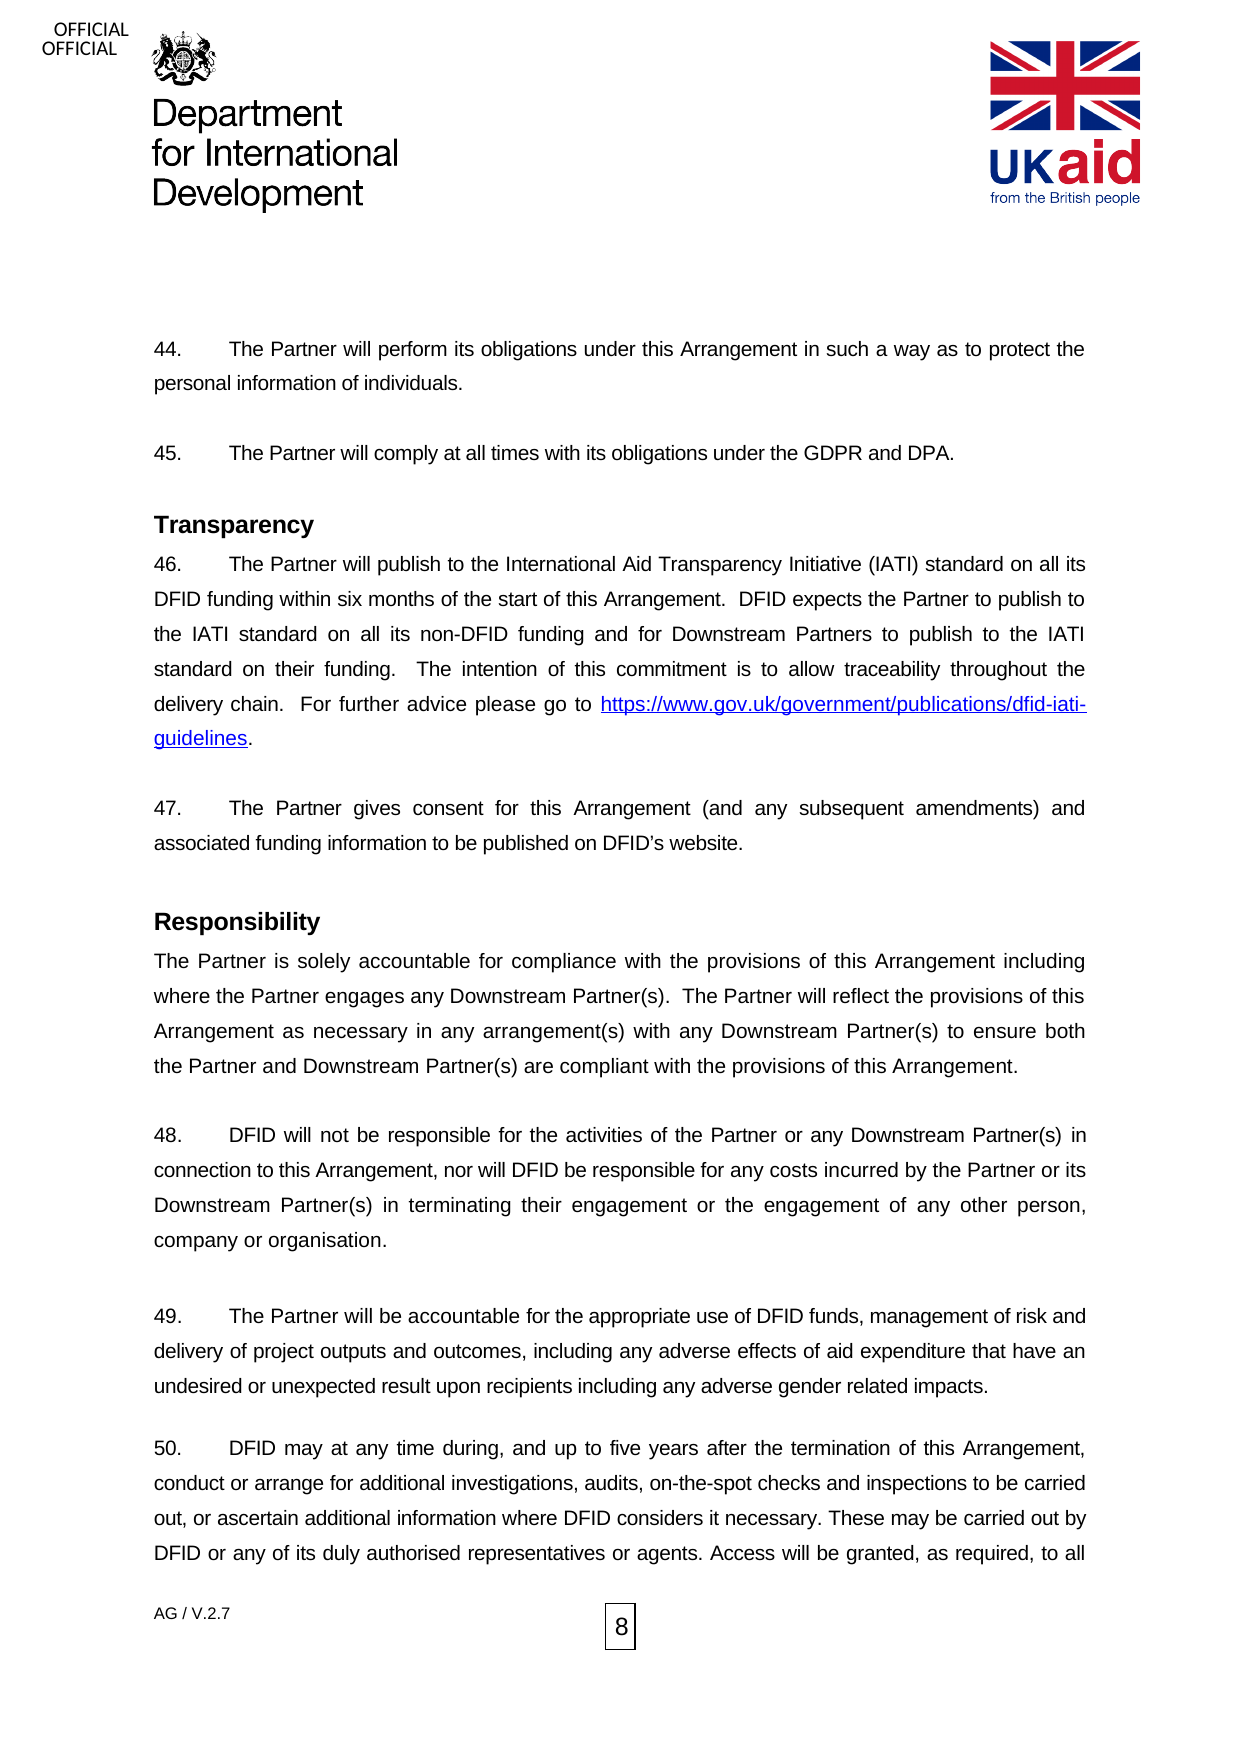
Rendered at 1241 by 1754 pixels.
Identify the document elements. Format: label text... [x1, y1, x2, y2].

list The Partner gives consent for this Arrangement (and any subsequent amendments) and associated funding information to be published on DFID’s website. [153, 797, 1087, 854]
list The Partner will be accountable for the appropriate use of DFID funds, management of risk and delivery of project outputs and outcomes, including any adverse effects of aid expenditure that have an undesired or unexpected result upon recipients including any adverse gender related impacts. [153, 1305, 1087, 1398]
text The Partner is solely accountable for compliance with the provisions of this Arrangement including where the Partner engages any Downstream Partner(s). The Partner will reflect the provisions of this Arrangement as necessary in any arrangement(s) with any Downstream Partner(s) to ensure both the Partner and Downstream Partner(s) are compliant with the provisions of this Arrangement. [153, 950, 1087, 1077]
list DFID will not be responsible for the activities of the Partner or any Downstream Partner(s) in connection to this Arrangement, nor will DFID be responsible for any costs incurred by the Partner or its Downstream Partner(s) in terminating their engagement or the engagement of any other person, company or organisation. [153, 1124, 1087, 1251]
list The Partner will comply at all times with its obligations under the GDPR and DPA. [153, 442, 1087, 465]
picture [146, 31, 397, 213]
text Responsibility [153, 908, 1087, 936]
list The Partner will perform its obligations under this Arrangement in such a way as to protect the personal information of individuals. [153, 337, 1087, 395]
text Transparency [153, 511, 1087, 539]
list The Partner will publish to the International Aid Transparency Initiative (IATI) standard on all its DFID funding within six months of the start of this Arrangement. DFID expects the Partner to publish to the IATI standard on all its non-DFID funding and for Downstream Partners to publish to the IATI standard on their funding. The intention of this commitment is to allow traceability throughout the delivery chain. For further advice please go to https://www.gov.uk/government/publications/dfid-iati-guidelines. [153, 553, 1087, 750]
list DFID may at any time during, and up to five years after the termination of this Arrangement, conduct or arrange for additional investigations, audits, on-the-spot checks and inspections to be carried out, or ascertain additional information where DFID considers it necessary. These may be carried out by DFID or any of its duly authorised representatives or agents. Access will be granted, as required, to all [153, 1437, 1087, 1564]
picture [963, 14, 1167, 230]
